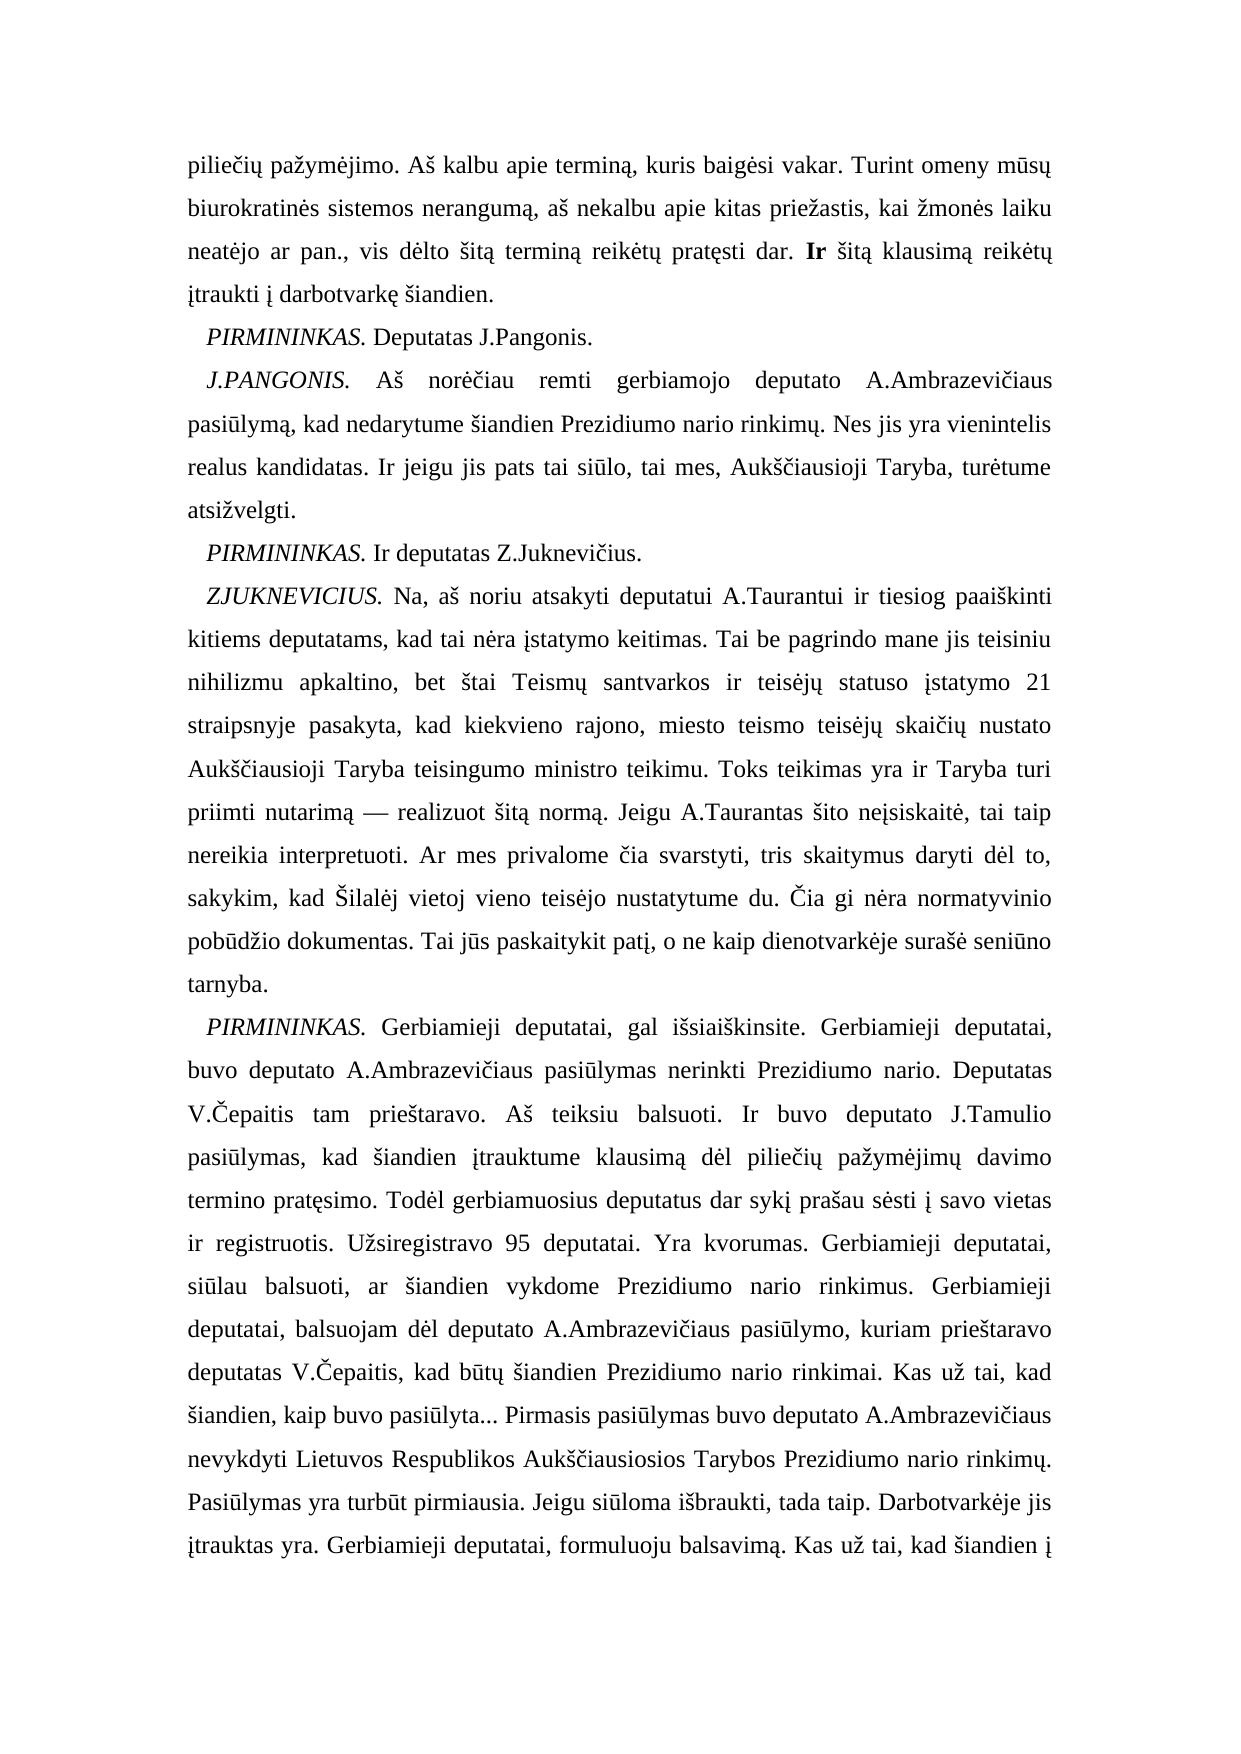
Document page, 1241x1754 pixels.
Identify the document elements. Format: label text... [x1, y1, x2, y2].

text PIRMININKAS. Gerbiamieji deputatai, gal išsiaiškinsite. Gerbiamieji deputatai, buvo deputato A.Ambrazevičiaus pasiūlymas nerinkti Prezidiumo nario. Deputatas V.Čepaitis tam prieštaravo. Aš teiksiu balsuoti. Ir buvo deputato J.Tamulio pasiūlymas, kad šiandien įtrauktume klausimą dėl piliečių pažymėjimų davimo termino pratęsimo. Todėl gerbiamuosius deputatus dar sykį prašau sėsti į savo vietas ir registruotis. Užsiregistravo 95 deputatai. Yra kvorumas. Gerbiamieji deputatai, siūlau balsuoti, ar šiandien vykdome Prezidiumo nario rinkimus. Gerbiamieji deputatai, balsuojam dėl deputato A.Ambrazevičiaus pasiūlymo, kuriam prieštaravo deputatas V.Čepaitis, kad būtų šiandien Prezidiumo nario rinkimai. Kas už tai, kad šiandien, kaip buvo pasiūlyta... Pirmasis pasiūlymas buvo deputato A.Ambrazevičiaus nevykdyti Lietuvos Respublikos Aukščiausiosios Tarybos Prezidiumo nario rinkimų. Pasiūlymas yra turbūt pirmiausia. Jeigu siūloma išbraukti, tada taip. Darbotvarkėje jis įtrauktas yra. Gerbiamieji deputatai, formuluoju balsavimą. Kas už tai, kad šiandien į [187, 1012, 1053, 1559]
text PIRMININKAS. Ir deputatas Z.Juknevičius. [187, 538, 1053, 567]
text PIRMININKAS. Deputatas J.Pangonis. [187, 322, 1053, 351]
text ZJUKNEVICIUS. Na, aš noriu atsakyti deputatui A.Taurantui ir tiesiog paaiškinti kitiems deputatams, kad tai nėra įstatymo keitimas. Tai be pagrindo mane jis teisiniu nihilizmu apkaltino, bet štai Teismų santvarkos ir teisėjų statuso įstatymo 21 straipsnyje pasakyta, kad kiekvieno rajono, miesto teismo teisėjų skaičių nustato Aukščiausioji Taryba teisingumo ministro teikimu. Toks teikimas yra ir Taryba turi priimti nutarimą — realizuot šitą normą. Jeigu A.Taurantas šito neįsiskaitė, tai taip nereikia interpretuoti. Ar mes privalome čia svarstyti, tris skaitymus daryti dėl to, sakykim, kad Šilalėj vietoj vieno teisėjo nustatytume du. Čia gi nėra normatyvinio pobūdžio dokumentas. Tai jūs paskaitykit patį, o ne kaip dienotvarkėje surašė seniūno tarnyba. [187, 581, 1053, 998]
text J.PANGONIS. Aš norėčiau remti gerbiamojo deputato A.Ambrazevičiaus pasiūlymą, kad nedarytume šiandien Prezidiumo nario rinkimų. Nes jis yra vienintelis realus kandidatas. Ir jeigu jis pats tai siūlo, tai mes, Aukščiausioji Taryba, turėtume atsižvelgti. [187, 366, 1053, 524]
text piliečių pažymėjimo. Aš kalbu apie terminą, kuris baigėsi vakar. Turint omeny mūsų biurokratinės sistemos nerangumą, aš nekalbu apie kitas priežastis, kai žmonės laiku neatėjo ar pan., vis dėlto šitą terminą reikėtų pratęsti dar. Ir šitą klausimą reikėtų įtraukti į darbotvarkę šiandien. [187, 150, 1053, 308]
